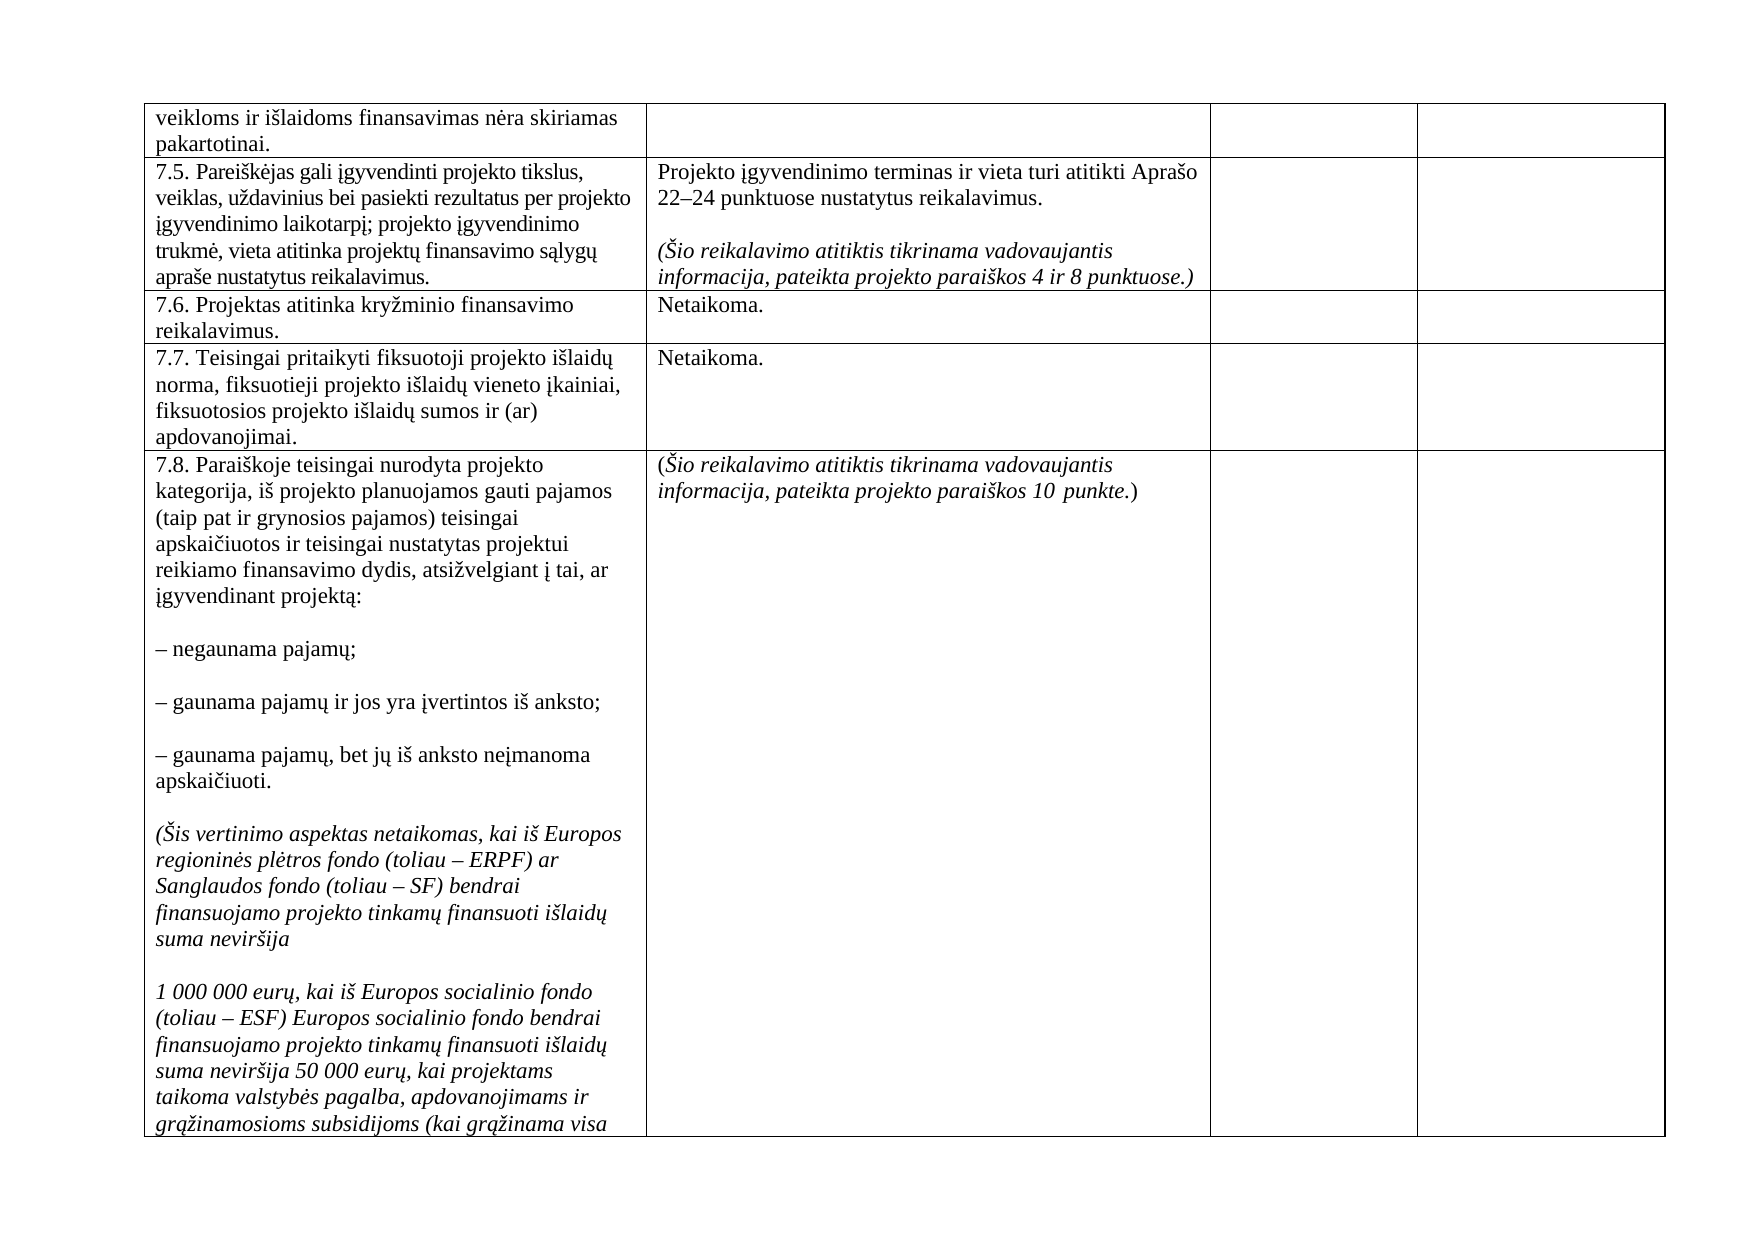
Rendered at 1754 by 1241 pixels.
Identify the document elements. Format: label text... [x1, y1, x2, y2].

table_cell [1211, 158, 1417, 289]
table_cell [1211, 104, 1417, 157]
table_cell Netaikoma. [647, 344, 1210, 450]
table_cell [1418, 158, 1664, 289]
table_cell [647, 104, 1210, 157]
table_cell [1418, 451, 1664, 1136]
table_cell 7.7. Teisingai pritaikyti fiksuotoji projekto išlaidų norma, fiksuotieji projekto išlaidų vieneto įkainiai, fiksuotosios projekto išlaidų sumos ir (ar) apdovanojimai. [145, 344, 646, 450]
table_cell [1211, 291, 1417, 343]
table_cell [1418, 344, 1664, 450]
table_cell [1418, 291, 1664, 343]
table_cell Netaikoma. [647, 291, 1210, 343]
table_cell Projekto įgyvendinimo terminas ir vieta turi atitikti Aprašo 22–24 punktuose nustatytus reikalavimus. (Šio reikalavimo atitiktis tikrinama vadovaujantis informacija, pateikta projekto paraiškos 4 ir 8 punktuose.) [647, 158, 1210, 289]
table_cell [1211, 344, 1417, 450]
table_cell 7.6. Projektas atitinka kryžminio finansavimo reikalavimus. [145, 291, 646, 343]
table_cell 7.5. Pareiškėjas gali įgyvendinti projekto tikslus, veiklas, uždavinius bei pasiekti rezultatus per projekto įgyvendinimo laikotarpį; projekto įgyvendinimo trukmė, vieta atitinka projektų finansavimo sąlygų apraše nustatytus reikalavimus. [145, 158, 646, 289]
table_cell 7.8. Paraiškoje teisingai nurodyta projekto kategorija, iš projekto planuojamos gauti pajamos (taip pat ir grynosios pajamos) teisingai apskaičiuotos ir teisingai nustatytas projektui reikiamo finansavimo dydis, atsižvelgiant į tai, ar įgyvendinant projektą: – negaunama pajamų; – gaunama pajamų ir jos yra įvertintos iš anksto; – gaunama pajamų, bet jų iš anksto neįmanoma apskaičiuoti. (Šis vertinimo aspektas netaikomas, kai iš Europos regioninės plėtros fondo (toliau – ERPF) ar Sanglaudos fondo (toliau – SF) bendrai finansuojamo projekto tinkamų finansuoti išlaidų suma neviršija 1 000 000 eurų, kai iš Europos socialinio fondo (toliau – ESF) Europos socialinio fondo bendrai finansuojamo projekto tinkamų finansuoti išlaidų suma neviršija 50 000 eurų, kai projektams taikoma valstybės pagalba, apdovanojimams ir grąžinamosioms subsidijoms (kai grąžinama visa [145, 451, 646, 1136]
table_cell [1418, 104, 1664, 157]
table_cell [1211, 451, 1417, 1136]
table_cell veikloms ir išlaidoms finansavimas nėra skiriamas pakartotinai. [145, 104, 646, 157]
table_cell (Šio reikalavimo atitiktis tikrinama vadovaujantis informacija, pateikta projekto paraiškos 10 punkte.) [647, 451, 1210, 1136]
